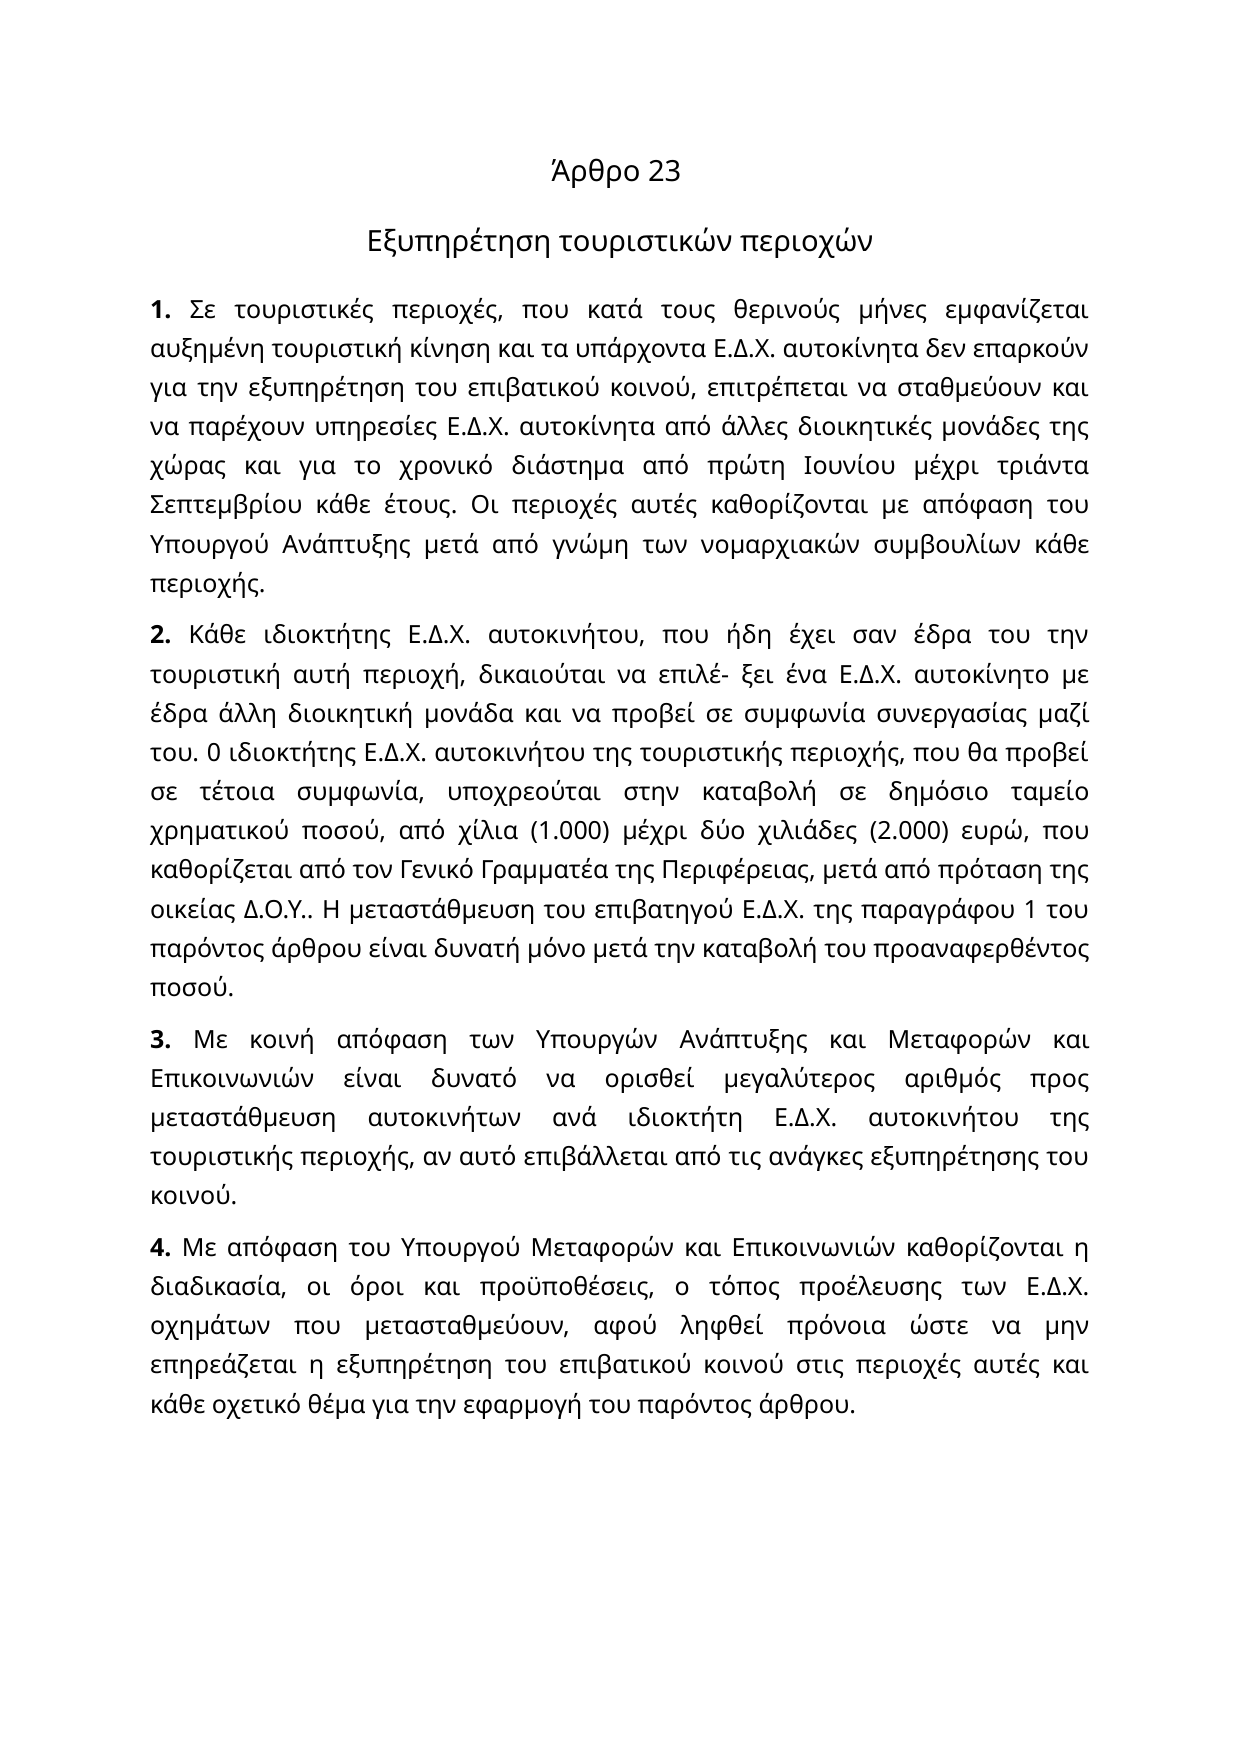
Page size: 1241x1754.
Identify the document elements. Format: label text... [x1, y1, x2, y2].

text 4. Με απόφαση του Υπουργού Μεταφορών και Επικοινωνιών καθορίζονται η διαδικασία, οι όροι και προϋποθέσεις, ο τόπος προέλευσης των Ε.Δ.Χ. οχημάτων που μετασταθμεύουν, αφού ληφθεί πρόνοια ώστε να μην επηρεάζεται η εξυπηρέτηση του επιβατικού κοινού στις περιοχές αυτές και κάθε οχετικό θέμα για την εφαρμογή του παρόντος άρθρου. [150, 1229, 1090, 1420]
subtitle Άρθρο 23 [150, 150, 1090, 190]
text 2. Κάθε ιδιοκτήτης Ε.Δ.Χ. αυτοκινήτου, που ήδη έχει σαν έδρα του την τουριστική αυτή περιοχή, δικαιούται να επιλέ- ξει ένα Ε.Δ.Χ. αυτοκίνητο με έδρα άλλη διοικητική μονάδα και να προβεί σε συμφωνία συνεργασίας μαζί του. 0 ιδιοκτήτης Ε.Δ.Χ. αυτοκινήτου της τουριστικής περιοχής, που θα προβεί σε τέτοια συμφωνία, υποχρεούται στην καταβολή σε δημόσιο ταμείο χρηματικού ποσού, από χίλια (1.000) μέχρι δύο χιλιάδες (2.000) ευρώ, που καθορίζεται από τον Γενικό Γραμματέα της Περιφέρειας, μετά από πρόταση της οικείας Δ.Ο.Υ.. Η μεταστάθμευση του επιβατηγού Ε.Δ.Χ. της παραγράφου 1 του παρόντος άρθρου είναι δυνατή μόνο μετά την καταβολή του προαναφερθέντος ποσού. [150, 617, 1090, 1004]
text 3. Με κοινή απόφαση των Υπουργών Ανάπτυξης και Μεταφορών και Επικοινωνιών είναι δυνατό να ορισθεί μεγαλύτερος αριθμός προς μεταστάθμευση αυτοκινήτων ανά ιδιοκτήτη Ε.Δ.Χ. αυτοκινήτου της τουριστικής περιοχής, αν αυτό επιβάλλεται από τις ανάγκες εξυπηρέτησης του κοινού. [150, 1021, 1090, 1212]
subtitle Εξυπηρέτηση τουριστικών περιοχών [150, 221, 1090, 260]
text 1. Σε τουριστικές περιοχές, που κατά τους θερινούς μήνες εμφανίζεται αυξημένη τουριστική κίνηση και τα υπάρχοντα Ε.Δ.Χ. αυτοκίνητα δεν επαρκούν για την εξυπηρέτηση του επιβατικού κοινού, επιτρέπεται να σταθμεύουν και να παρέχουν υπηρεσίες Ε.Δ.Χ. αυτοκίνητα από άλλες διοικητικές μονάδες της χώρας και για το χρονικό διάστημα από πρώτη Ιουνίου μέχρι τριάντα Σεπτεμβρίου κάθε έτους. Οι περιοχές αυτές καθορίζονται με απόφαση του Υπουργού Ανάπτυξης μετά από γνώμη των νομαρχιακών συμβουλίων κάθε περιοχής. [150, 291, 1090, 599]
